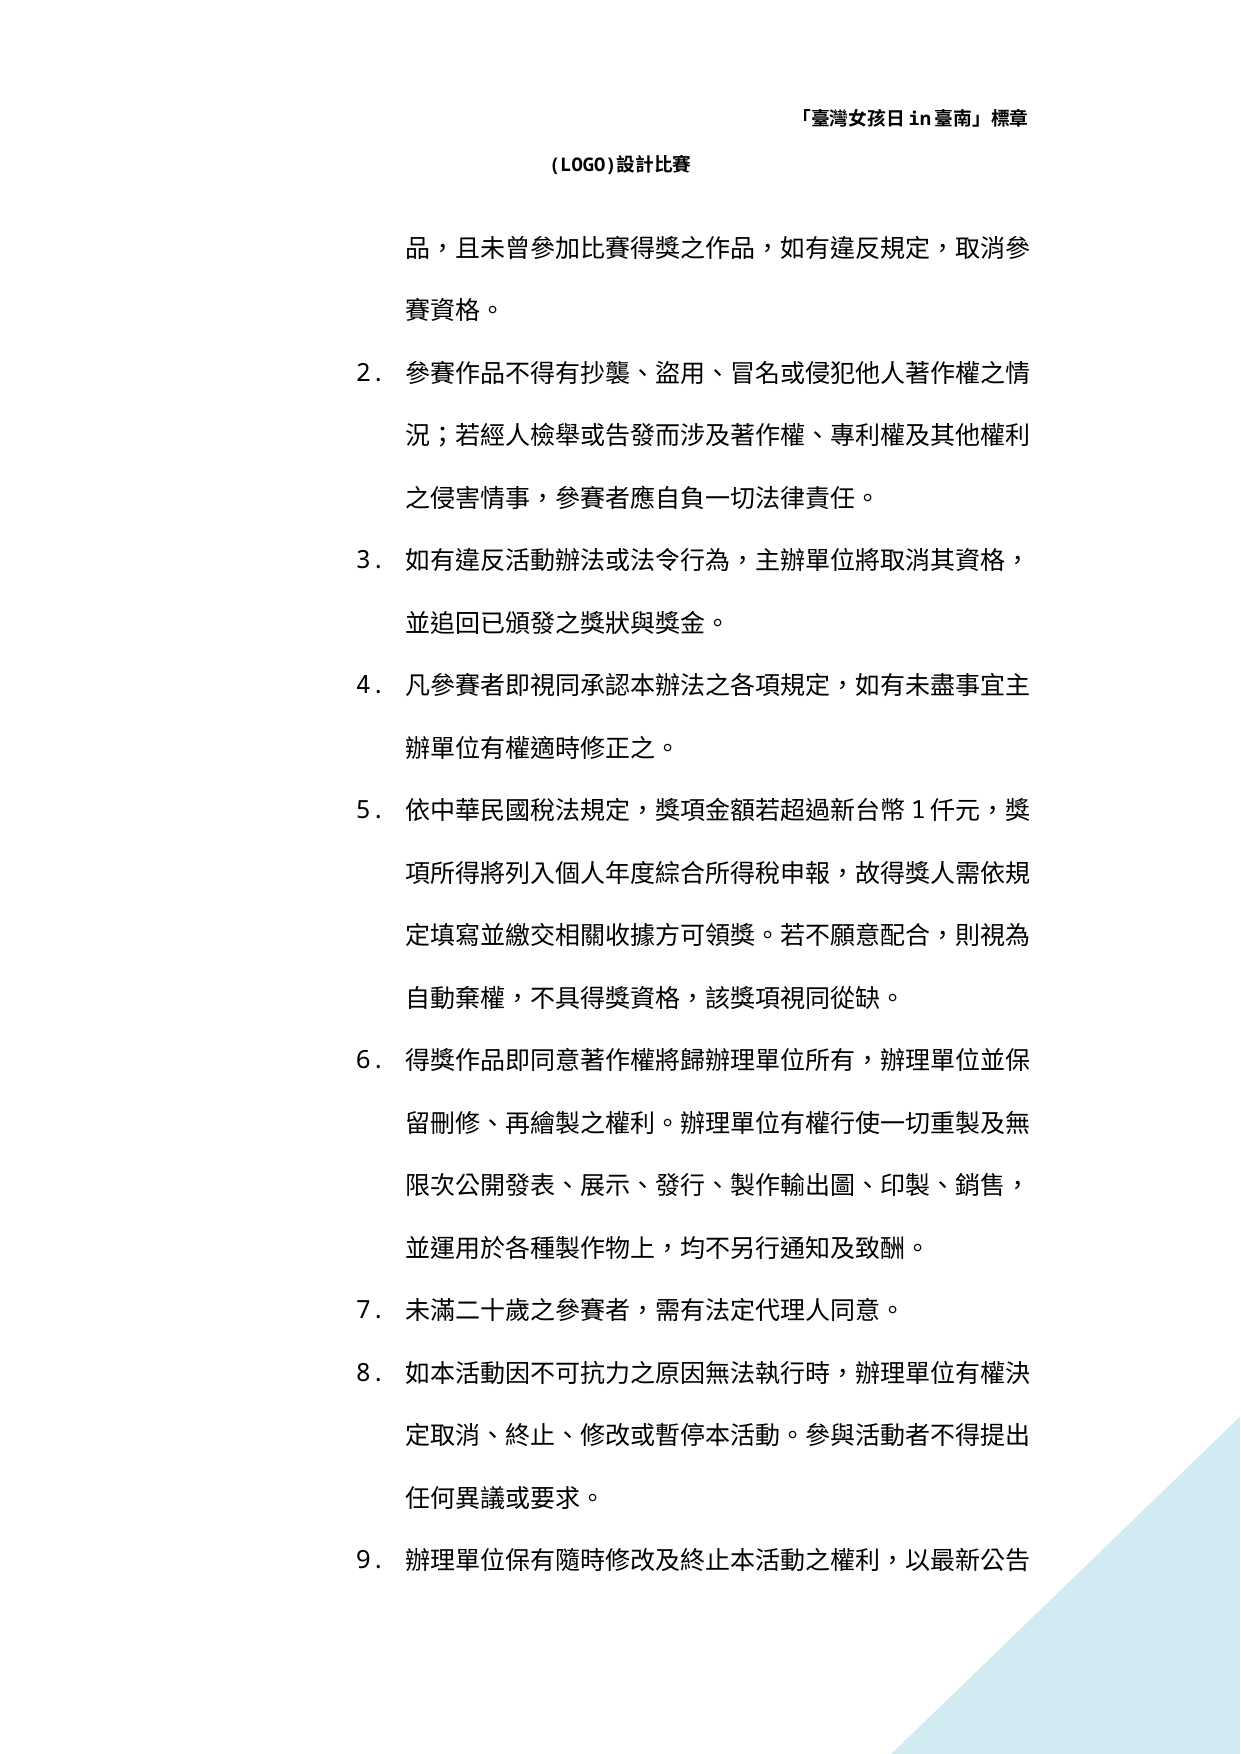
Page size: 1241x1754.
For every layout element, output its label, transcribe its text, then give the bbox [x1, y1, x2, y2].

list 如本活動因不可抗力之原因無法執行時，辦理單位有權決定取消、終止、修改或暫停本活動。參與活動者不得提出任何異議或要求。 [356, 1329, 1053, 1517]
list 品，且未曾參加比賽得獎之作品，如有違反規定，取消參賽資格。 [356, 204, 1053, 329]
list 依中華民國稅法規定，獎項金額若超過新台幣1仟元，獎項所得將列入個人年度綜合所得稅申報，故得獎人需依規定填寫並繳交相關收據方可領獎。若不願意配合，則視為自動棄權，不具得獎資格，該獎項視同從缺。 [356, 767, 1053, 1017]
list 未滿二十歲之參賽者，需有法定代理人同意。 [356, 1267, 1053, 1329]
list 得獎作品即同意著作權將歸辦理單位所有，辦理單位並保留刪修、再繪製之權利。辦理單位有權行使一切重製及無限次公開發表、展示、發行、製作輸出圖、印製、銷售，並運用於各種製作物上，均不另行通知及致酬。 [356, 1017, 1053, 1267]
list 參賽作品不得有抄襲、盜用、冒名或侵犯他人著作權之情況；若經人檢舉或告發而涉及著作權、專利權及其他權利之侵害情事，參賽者應自負一切法律責任。 [356, 329, 1053, 517]
list 如有違反活動辦法或法令行為，主辦單位將取消其資格，並追回已頒發之獎狀與獎金。 [356, 517, 1053, 642]
list 辦理單位保有隨時修改及終止本活動之權利，以最新公告 [356, 1517, 1053, 1579]
list 凡參賽者即視同承認本辦法之各項規定，如有未盡事宜主辦單位有權適時修正之。 [356, 642, 1053, 767]
